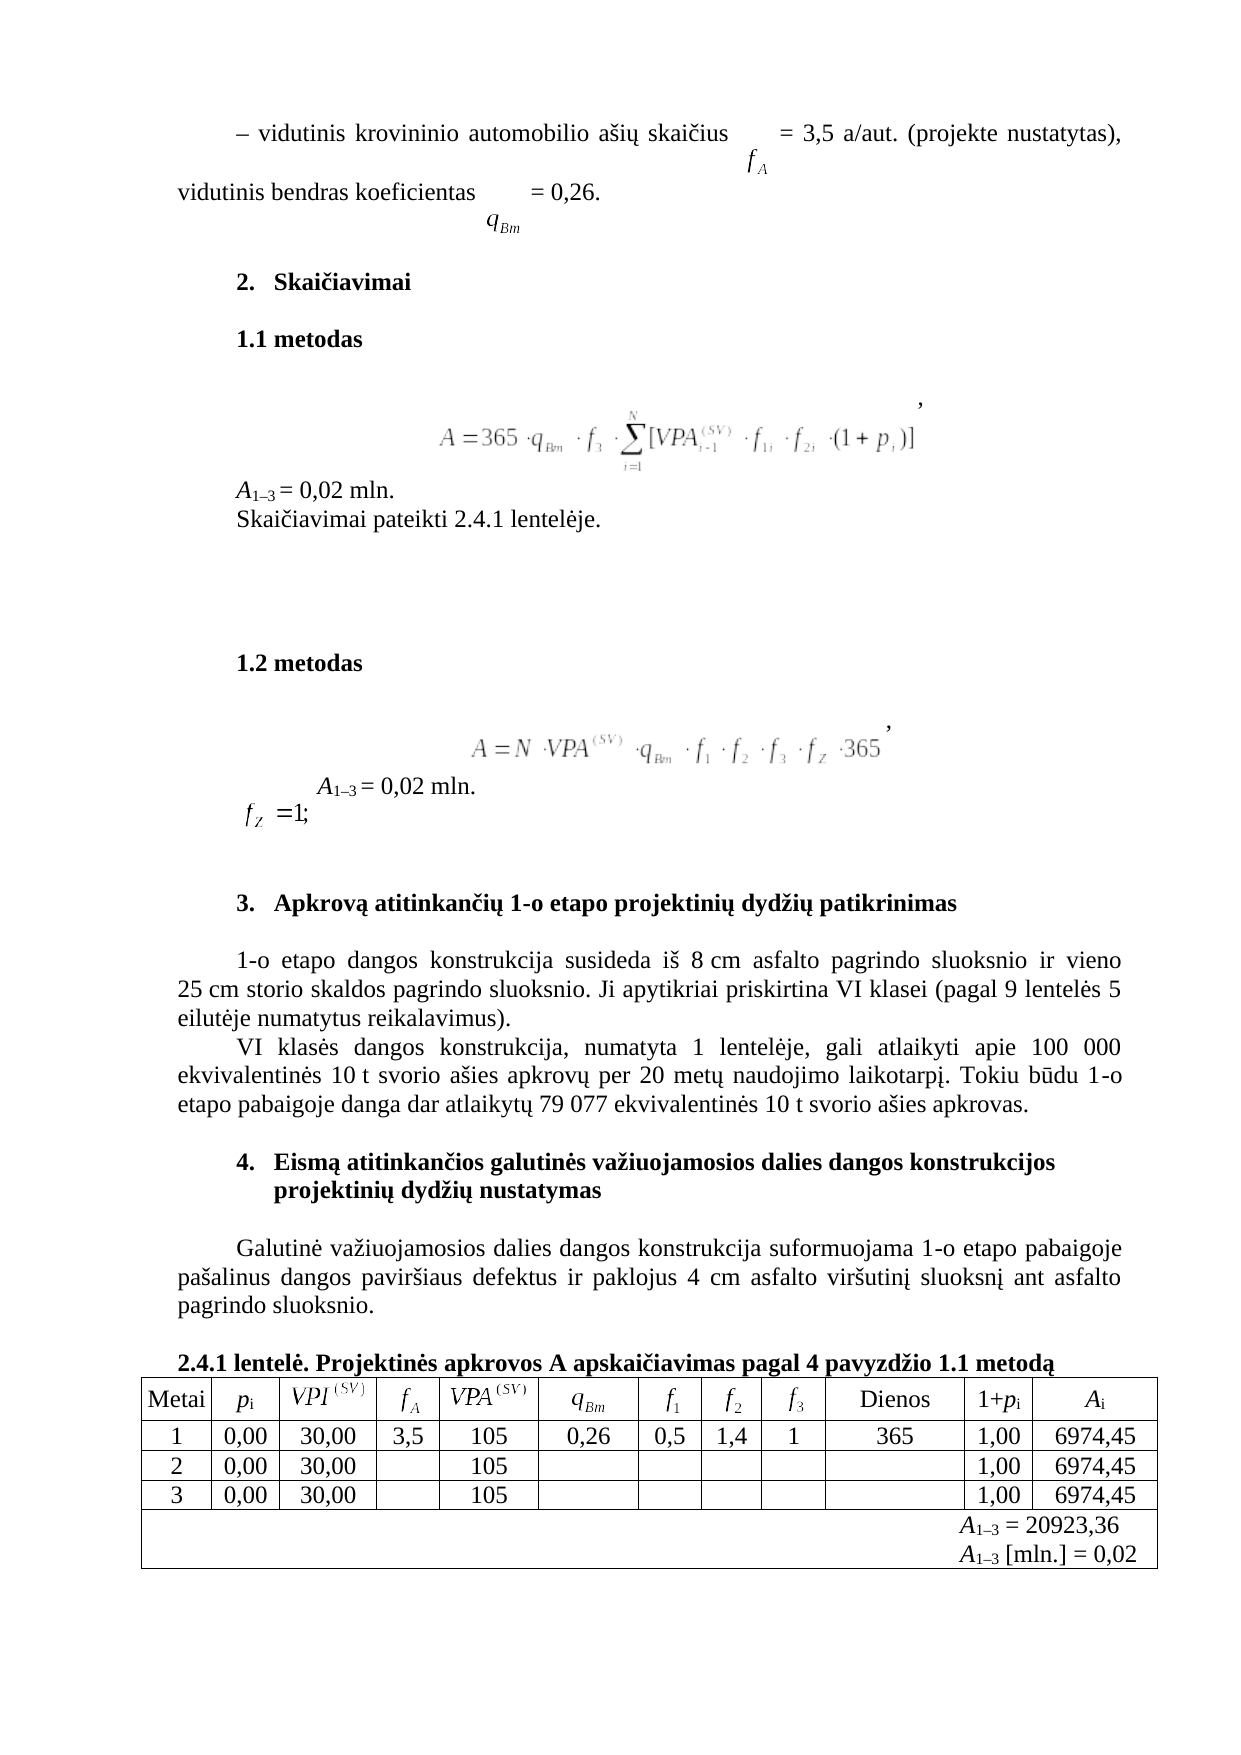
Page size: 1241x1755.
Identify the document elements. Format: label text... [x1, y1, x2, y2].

text Galutinė važiuojamosios dalies dangos konstrukcija suformuojama 1‑o etapo pabaigoje pašalinus dangos paviršiaus defektus ir paklojus 4 cm asfalto viršutinį sluoksnį ant asfalto pagrindo sluoksnio. [177, 1233, 1122, 1319]
table_cell 1,00 [965, 1421, 1032, 1450]
table_cell [377, 1481, 439, 1509]
table_cell 1,00 [965, 1481, 1032, 1509]
text 1‑o etapo dangos konstrukcija susideda iš 8 cm asfalto pagrindo sluoksnio ir vieno 25 cm storio skaldos pagrindo sluoksnio. Ji apytikriai priskirtina VI klasei (pagal 9 lentelės 5 eilutėje numatytus reikalavimus). [177, 945, 1122, 1032]
table_cell 105 [440, 1481, 538, 1509]
table_cell [639, 1451, 701, 1479]
table_cell 1,4 [702, 1421, 761, 1450]
table_cell 1,00 [965, 1451, 1032, 1479]
table_cell 3 [142, 1481, 211, 1509]
text , [177, 706, 1122, 771]
table_cell [702, 1451, 761, 1479]
table_cell 0,00 [212, 1421, 279, 1450]
table_header [377, 1378, 439, 1420]
table_header Dienos [826, 1378, 964, 1420]
table_cell 0,00 [212, 1451, 279, 1479]
table_cell 30,00 [280, 1481, 376, 1509]
table_cell 6974,45 [1033, 1481, 1157, 1509]
table_cell 30,00 [280, 1421, 376, 1450]
table_cell 3,5 [377, 1421, 439, 1450]
table_header [702, 1378, 761, 1420]
table_cell 365 [826, 1421, 964, 1450]
text VI klasės dangos konstrukcija, numatyta 1 lentelėje, gali atlaikyti apie 100 000 ekvivalentinės 10 t svorio ašies apkrovų per 20 metų naudojimo laikotarpį. Tokiu būdu 1‑o etapo pabaigoje danga dar atlaikytų 79 077 ekvivalentinės 10 t svorio ašies apkrovas. [177, 1032, 1122, 1118]
table_cell 30,00 [280, 1451, 376, 1479]
table_cell [826, 1481, 964, 1509]
text 2.4.1 lentelė. Projektinės apkrovos A apskaičiavimas pagal 4 pavyzdžio 1.1 metodą [177, 1348, 1122, 1377]
table_cell [377, 1451, 439, 1479]
table_cell 1 [762, 1421, 825, 1450]
table_cell A1–3 = 20923,36 A1–3 [mln.] = 0,02 [142, 1510, 1157, 1568]
table_header [280, 1378, 376, 1420]
table_header [762, 1378, 825, 1420]
table_header Metai [142, 1378, 211, 1420]
table_cell 105 [440, 1421, 538, 1450]
table_header 1+pi [965, 1378, 1032, 1420]
table_cell [539, 1481, 638, 1509]
text 1.1 metodas [177, 324, 1122, 353]
table_cell 6974,45 [1033, 1451, 1157, 1479]
table_header [639, 1378, 701, 1420]
table_cell [639, 1481, 701, 1509]
table_cell 0,00 [212, 1481, 279, 1509]
table_header Ai [1033, 1378, 1157, 1420]
table_cell [539, 1451, 638, 1479]
table_cell 0,5 [639, 1421, 701, 1450]
table_cell [826, 1451, 964, 1479]
table_cell 105 [440, 1451, 538, 1479]
table_cell [762, 1481, 825, 1509]
table_cell 6974,45 [1033, 1421, 1157, 1450]
text A1–3 = 0,02 mln. [177, 771, 1122, 830]
text 3. Apkrovą atitinkančių 1‑o etapo projektinių dydžių patikrinimas [236, 888, 1122, 917]
table_cell [702, 1481, 761, 1509]
text 1.2 metodas [177, 648, 1122, 677]
table_header [440, 1378, 538, 1420]
table_header [539, 1378, 638, 1420]
text 2. Skaičiavimai [236, 267, 1122, 296]
text 4. Eismą atitinkančios galutinės važiuojamosios dalies dangos konstrukcijos projektinių dydžių nustatymas [236, 1147, 1122, 1204]
text , [177, 382, 1122, 476]
table_cell 0,26 [539, 1421, 638, 1450]
table_cell 2 [142, 1451, 211, 1479]
text A1–3 = 0,02 mln. [177, 476, 1122, 504]
table_cell [762, 1451, 825, 1479]
table_cell 1 [142, 1421, 211, 1450]
table_header pi [212, 1378, 279, 1420]
text – vidutinis krovininio automobilio ašių skaičius = 3,5 a/aut. (projekte nustatytas), vidutinis bendras koeficientas = 0,26. [177, 118, 1122, 238]
text Skaičiavimai pateikti 2.4.1 lentelėje. [177, 504, 1122, 533]
